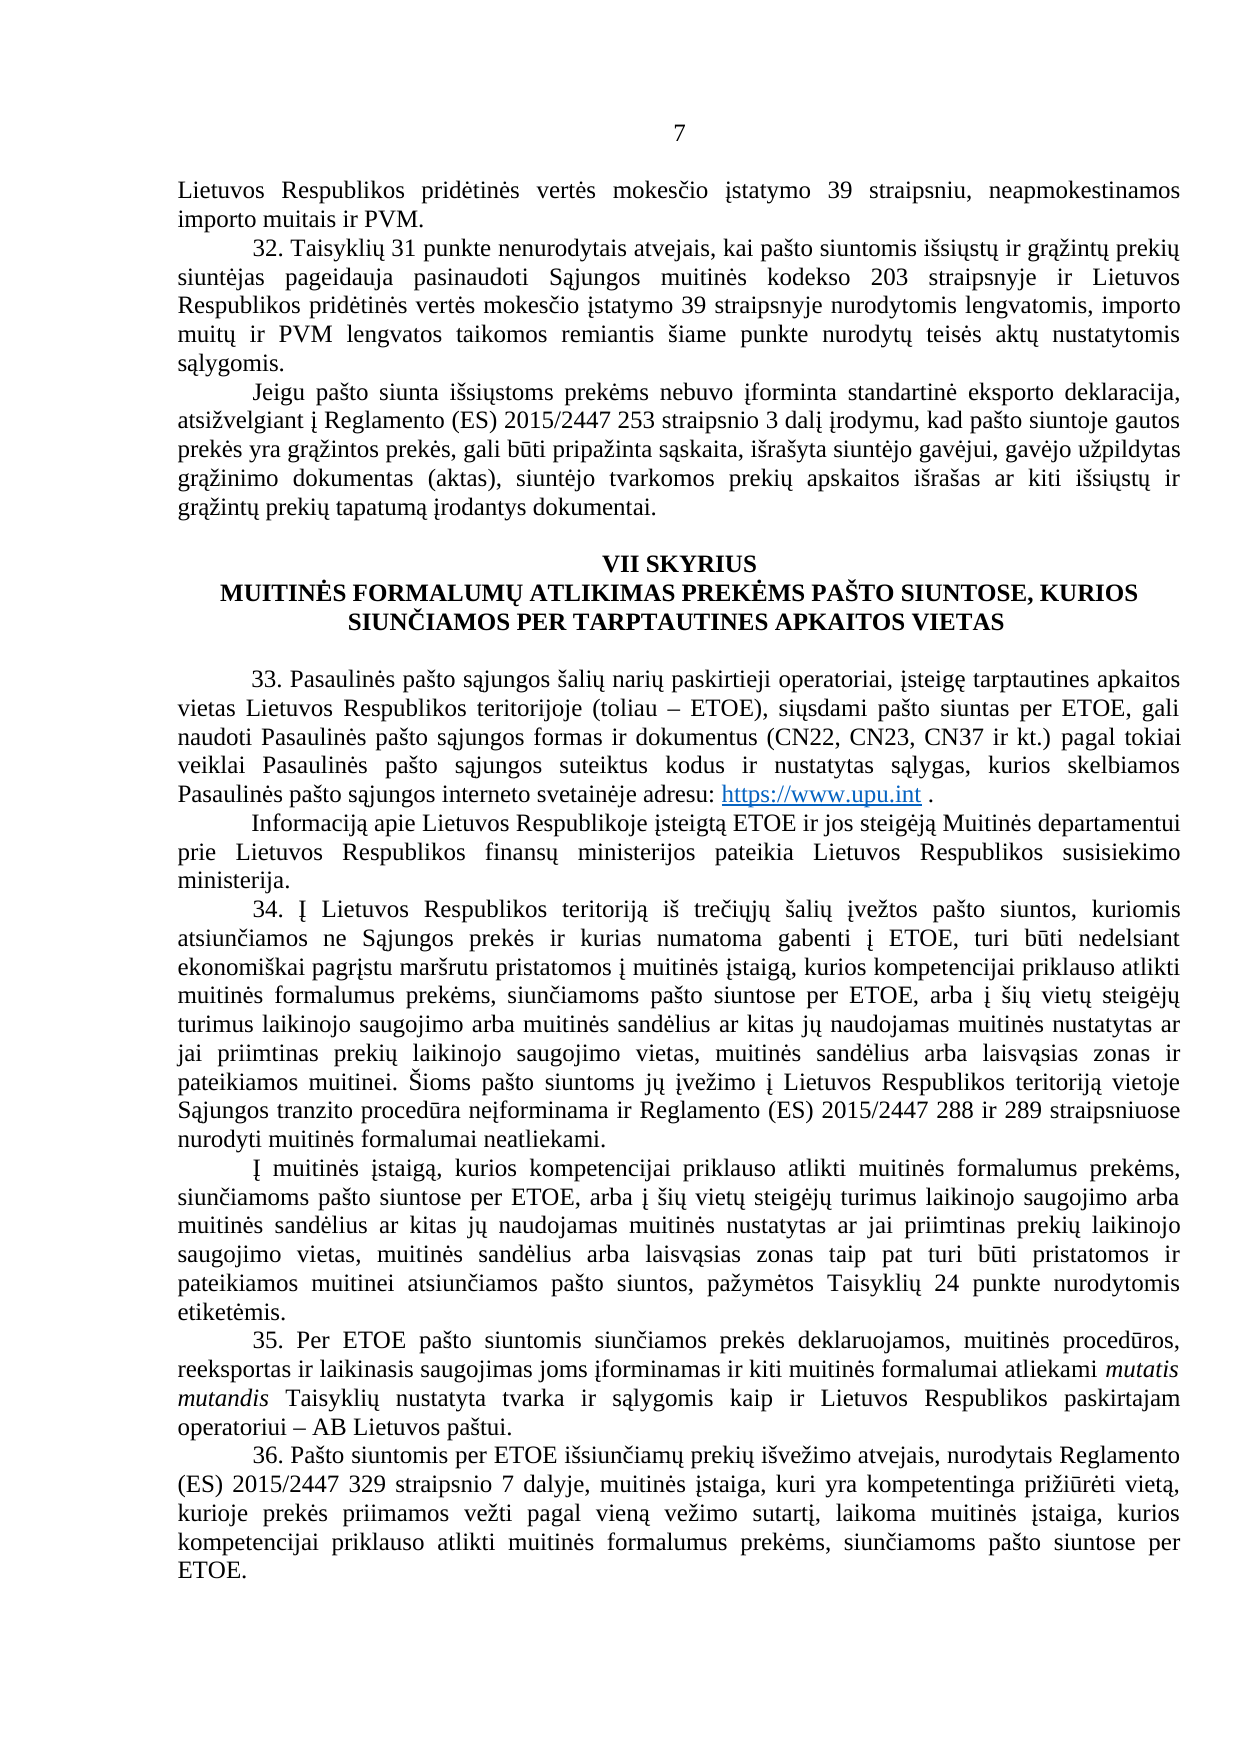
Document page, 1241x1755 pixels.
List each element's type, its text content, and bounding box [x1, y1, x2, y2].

text MUITINĖS FORMALUMŲ ATLIKIMAS PREKĖMS PAŠTO SIUNTOSE, KURIOS SIUNČIAMOS PER TARPTAUTINES APKAITOS VIETAS [177, 578, 1181, 636]
text Lietuvos Respublikos pridėtinės vertės mokesčio įstatymo 39 straipsniu, neapmokestinamos importo muitais ir PVM. [177, 176, 1181, 233]
text Informaciją apie Lietuvos Respublikoje įsteigtą ETOE ir jos steigėją Muitinės departamentui prie Lietuvos Respublikos finansų ministerijos pateikia Lietuvos Respublikos susisiekimo ministerija. [177, 808, 1181, 894]
text Jeigu pašto siunta išsiųstoms prekėms nebuvo įforminta standartinė eksporto deklaracija, atsižvelgiant į Reglamento (ES) 2015/2447 253 straipsnio 3 dalį įrodymu, kad pašto siuntoje gautos prekės yra grąžintos prekės, gali būti pripažinta sąskaita, išrašyta siuntėjo gavėjui, gavėjo užpildytas grąžinimo dokumentas (aktas), siuntėjo tvarkomos prekių apskaitos išrašas ar kiti išsiųstų ir grąžintų prekių tapatumą įrodantys dokumentai. [177, 377, 1181, 521]
text 36. Pašto siuntomis per ETOE išsiunčiamų prekių išvežimo atvejais, nurodytais Reglamento (ES) 2015/2447 329 straipsnio 7 dalyje, muitinės įstaiga, kuri yra kompetentinga prižiūrėti vietą, kurioje prekės priimamos vežti pagal vieną vežimo sutartį, laikoma muitinės įstaiga, kurios kompetencijai priklauso atlikti muitinės formalumus prekėms, siunčiamoms pašto siuntose per ETOE. [177, 1441, 1181, 1584]
text 32. Taisyklių 31 punkte nenurodytais atvejais, kai pašto siuntomis išsiųstų ir grąžintų prekių siuntėjas pageidauja pasinaudoti Sąjungos muitinės kodekso 203 straipsnyje ir Lietuvos Respublikos pridėtinės vertės mokesčio įstatymo 39 straipsnyje nurodytomis lengvatomis, importo muitų ir PVM lengvatos taikomos remiantis šiame punkte nurodytų teisės aktų nustatytomis sąlygomis. [177, 233, 1181, 377]
text 35. Per ETOE pašto siuntomis siunčiamos prekės deklaruojamos, muitinės procedūros, reeksportas ir laikinasis saugojimas joms įforminamas ir kiti muitinės formalumai atliekami mutatis mutandis Taisyklių nustatyta tvarka ir sąlygomis kaip ir Lietuvos Respublikos paskirtajam operatoriui – AB Lietuvos paštui. [177, 1326, 1181, 1441]
text VII SKYRIUS [177, 549, 1181, 578]
text Į muitinės įstaigą, kurios kompetencijai priklauso atlikti muitinės formalumus prekėms, siunčiamoms pašto siuntose per ETOE, arba į šių vietų steigėjų turimus laikinojo saugojimo arba muitinės sandėlius ar kitas jų naudojamas muitinės nustatytas ar jai priimtinas prekių laikinojo saugojimo vietas, muitinės sandėlius arba laisvąsias zonas taip pat turi būti pristatomos ir pateikiamos muitinei atsiunčiamos pašto siuntos, pažymėtos Taisyklių 24 punkte nurodytomis etiketėmis. [177, 1153, 1181, 1326]
text 33. Pasaulinės pašto sąjungos šalių narių paskirtieji operatoriai, įsteigę tarptautines apkaitos vietas Lietuvos Respublikos teritorijoje (toliau – ETOE), siųsdami pašto siuntas per ETOE, gali naudoti Pasaulinės pašto sąjungos formas ir dokumentus (CN22, CN23, CN37 ir kt.) pagal tokiai veiklai Pasaulinės pašto sąjungos suteiktus kodus ir nustatytas sąlygas, kurios skelbiamos Pasaulinės pašto sąjungos interneto svetainėje adresu: https://www.upu.int . [177, 664, 1181, 808]
text 34. Į Lietuvos Respublikos teritoriją iš trečiųjų šalių įvežtos pašto siuntos, kuriomis atsiunčiamos ne Sąjungos prekės ir kurias numatoma gabenti į ETOE, turi būti nedelsiant ekonomiškai pagrįstu maršrutu pristatomos į muitinės įstaigą, kurios kompetencijai priklauso atlikti muitinės formalumus prekėms, siunčiamoms pašto siuntose per ETOE, arba į šių vietų steigėjų turimus laikinojo saugojimo arba muitinės sandėlius ar kitas jų naudojamas muitinės nustatytas ar jai priimtinas prekių laikinojo saugojimo vietas, muitinės sandėlius arba laisvąsias zonas ir pateikiamos muitinei. Šioms pašto siuntoms jų įvežimo į Lietuvos Respublikos teritoriją vietoje Sąjungos tranzito procedūra neįforminama ir Reglamento (ES) 2015/2447 288 ir 289 straipsniuose nurodyti muitinės formalumai neatliekami. [177, 894, 1181, 1153]
